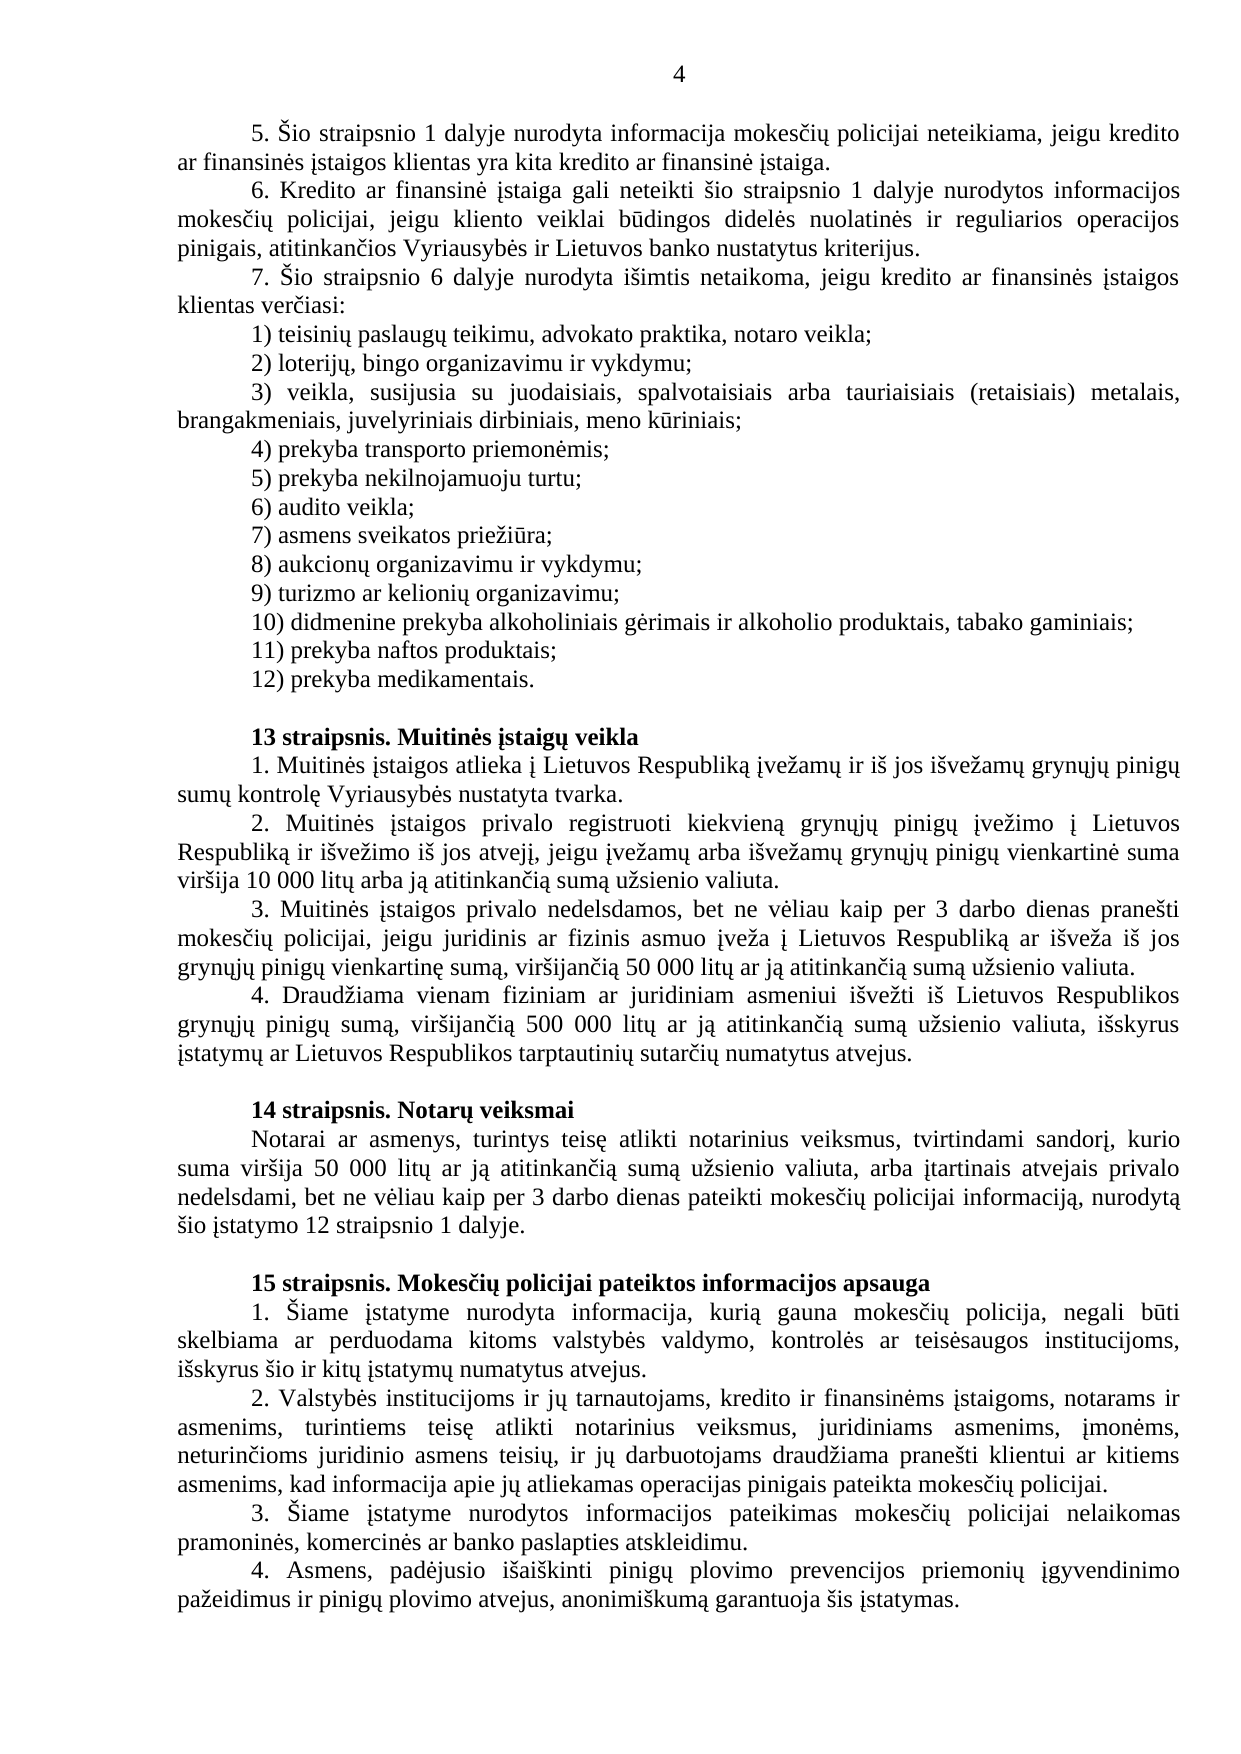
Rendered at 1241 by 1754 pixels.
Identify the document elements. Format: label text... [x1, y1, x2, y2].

text 8) aukcionų organizavimu ir vykdymu; [177, 549, 1181, 578]
text 2. Valstybės institucijoms ir jų tarnautojams, kredito ir finansinėms įstaigoms, notarams ir asmenims, turintiems teisę atlikti notarinius veiksmus, juridiniams asmenims, įmonėms, neturinčioms juridinio asmens teisių, ir jų darbuotojams draudžiama pranešti klientui ar kitiems asmenims, kad informacija apie jų atliekamas operacijas pinigais pateikta mokesčių policijai. [177, 1383, 1181, 1498]
text 11) prekyba naftos produktais; [177, 636, 1181, 664]
text 1. Šiame įstatyme nurodyta informacija, kurią gauna mokesčių policija, negali būti skelbiama ar perduodama kitoms valstybės valdymo, kontrolės ar teisėsaugos institucijoms, išskyrus šio ir kitų įstatymų numatytus atvejus. [177, 1297, 1181, 1383]
text Notarai ar asmenys, turintys teisę atlikti notarinius veiksmus, tvirtindami sandorį, kurio suma viršija 50 000 litų ar ją atitinkančią sumą užsienio valiuta, arba įtartinais atvejais privalo nedelsdami, bet ne vėliau kaip per 3 darbo dienas pateikti mokesčių policijai informaciją, nurodytą šio įstatymo 12 straipsnio 1 dalyje. [177, 1124, 1181, 1239]
text 12) prekyba medikamentais. [177, 664, 1181, 693]
text 15 straipsnis. Mokesčių policijai pateiktos informacijos apsauga [177, 1268, 1181, 1297]
text 5) prekyba nekilnojamuoju turtu; [177, 463, 1181, 492]
text 5. Šio straipsnio 1 dalyje nurodyta informacija mokesčių policijai neteikiama, jeigu kredito ar finansinės įstaigos klientas yra kita kredito ar finansinė įstaiga. [177, 118, 1181, 176]
text 9) turizmo ar kelionių organizavimu; [177, 578, 1181, 607]
text 3. Šiame įstatyme nurodytos informacijos pateikimas mokesčių policijai nelaikomas pramoninės, komercinės ar banko paslapties atskleidimu. [177, 1498, 1181, 1556]
text 14 straipsnis. Notarų veiksmai [177, 1096, 1181, 1124]
text 4. Draudžiama vienam fiziniam ar juridiniam asmeniui išvežti iš Lietuvos Respublikos grynųjų pinigų sumą, viršijančią 500 000 litų ar ją atitinkančią sumą užsienio valiuta, išskyrus įstatymų ar Lietuvos Respublikos tarptautinių sutarčių numatytus atvejus. [177, 981, 1181, 1067]
text 7. Šio straipsnio 6 dalyje nurodyta išimtis netaikoma, jeigu kredito ar finansinės įstaigos klientas verčiasi: [177, 262, 1181, 319]
text 4) prekyba transporto priemonėmis; [177, 434, 1181, 463]
text 1) teisinių paslaugų teikimu, advokato praktika, notaro veikla; [177, 319, 1181, 348]
text 10) didmenine prekyba alkoholiniais gėrimais ir alkoholio produktais, tabako gaminiais; [177, 607, 1181, 636]
text 13 straipsnis. Muitinės įstaigų veikla [177, 722, 1181, 751]
text 3) veikla, susijusia su juodaisiais, spalvotaisiais arba tauriaisiais (retaisiais) metalais, brangakmeniais, juvelyriniais dirbiniais, meno kūriniais; [177, 377, 1181, 434]
text 3. Muitinės įstaigos privalo nedelsdamos, bet ne vėliau kaip per 3 darbo dienas pranešti mokesčių policijai, jeigu juridinis ar fizinis asmuo įveža į Lietuvos Respubliką ar išveža iš jos grynųjų pinigų vienkartinę sumą, viršijančią 50 000 litų ar ją atitinkančią sumą užsienio valiuta. [177, 894, 1181, 981]
text 1. Muitinės įstaigos atlieka į Lietuvos Respubliką įvežamų ir iš jos išvežamų grynųjų pinigų sumų kontrolę Vyriausybės nustatyta tvarka. [177, 751, 1181, 808]
text 7) asmens sveikatos priežiūra; [177, 521, 1181, 549]
text 2) loterijų, bingo organizavimu ir vykdymu; [177, 348, 1181, 377]
text 2. Muitinės įstaigos privalo registruoti kiekvieną grynųjų pinigų įvežimo į Lietuvos Respubliką ir išvežimo iš jos atvejį, jeigu įvežamų arba išvežamų grynųjų pinigų vienkartinė suma viršija 10 000 litų arba ją atitinkančią sumą užsienio valiuta. [177, 808, 1181, 894]
text 6. Kredito ar finansinė įstaiga gali neteikti šio straipsnio 1 dalyje nurodytos informacijos mokesčių policijai, jeigu kliento veiklai būdingos didelės nuolatinės ir reguliarios operacijos pinigais, atitinkančios Vyriausybės ir Lietuvos banko nustatytus kriterijus. [177, 176, 1181, 262]
text 4. Asmens, padėjusio išaiškinti pinigų plovimo prevencijos priemonių įgyvendinimo pažeidimus ir pinigų plovimo atvejus, anonimiškumą garantuoja šis įstatymas. [177, 1556, 1181, 1613]
text 6) audito veikla; [177, 492, 1181, 521]
